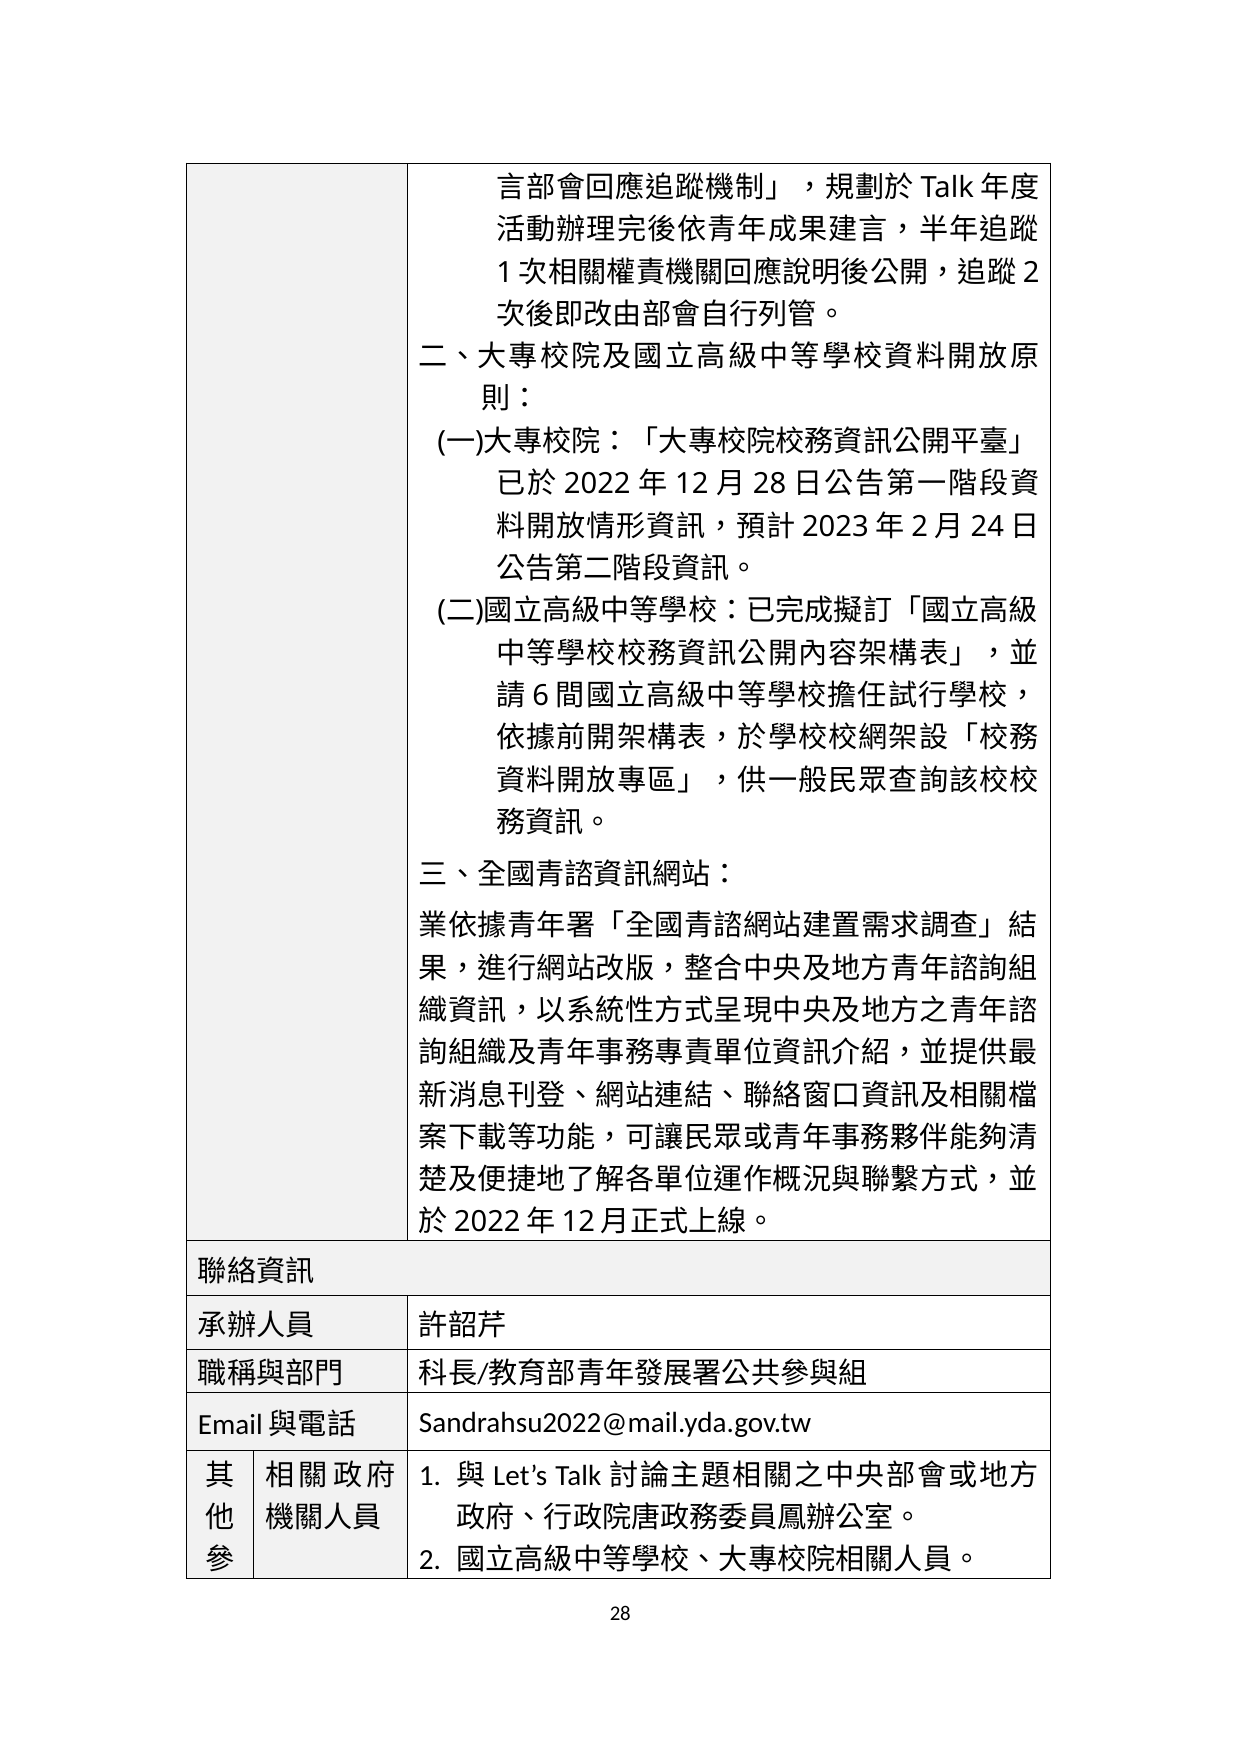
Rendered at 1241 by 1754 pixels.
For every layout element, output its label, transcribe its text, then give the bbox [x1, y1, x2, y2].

table_cell Sandrahsu2022@mail.yda.gov.tw [408, 1393, 1050, 1450]
table_cell 相關政府機關人員 [254, 1451, 407, 1578]
table_cell 與Let’s Talk討論主題相關之中央部會或地方政府、行政院唐政務委員鳳辦公室。 國立高級中等學校、大專校院相關人員。 [408, 1451, 1050, 1578]
table_cell 聯絡資訊 [187, 1241, 1050, 1295]
table_cell 許韶芹 [408, 1296, 1050, 1349]
table_cell 承辦人員 [187, 1296, 407, 1349]
table_cell 科長/教育部青年發展署公共參與組 [408, 1350, 1050, 1392]
table_cell Email與電話 [187, 1393, 407, 1450]
table_cell 其他參 [187, 1451, 253, 1578]
table_cell 言部會回應追蹤機制」，規劃於Talk年度活動辦理完後依青年成果建言，半年追蹤1次相關權責機關回應說明後公開，追蹤2次後即改由部會自行列管。 大專校院及國立高級中等學校資料開放原則： 大專校院：「大專校院校務資訊公開平臺」已於2022年12月28日公告第一階段資料開放情形資訊，預計2023年2月24日公告第二階段資訊。 國立高級中等學校：已完成擬訂「國立高級中等學校校務資訊公開內容架構表」，並請6間國立高級中等學校擔任試行學校，依據前開架構表，於學校校網架設「校務資料開放專區」，供一般民眾查詢該校校務資訊。 全國青諮資訊網站： 業依據青年署「全國青諮網站建置需求調查」結果，進行網站改版，整合中央及地方青年諮詢組織資訊，以系統性方式呈現中央及地方之青年諮詢組織及青年事務專責單位資訊介紹，並提供最新消息刊登、網站連結、聯絡窗口資訊及相關檔案下載等功能，可讓民眾或青年事務夥伴能夠清楚及便捷地了解各單位運作概況與聯繫方式，並於2022年12月正式上線。 [408, 164, 1050, 1240]
table_cell 職稱與部門 [187, 1350, 407, 1392]
table_cell [187, 164, 407, 1240]
